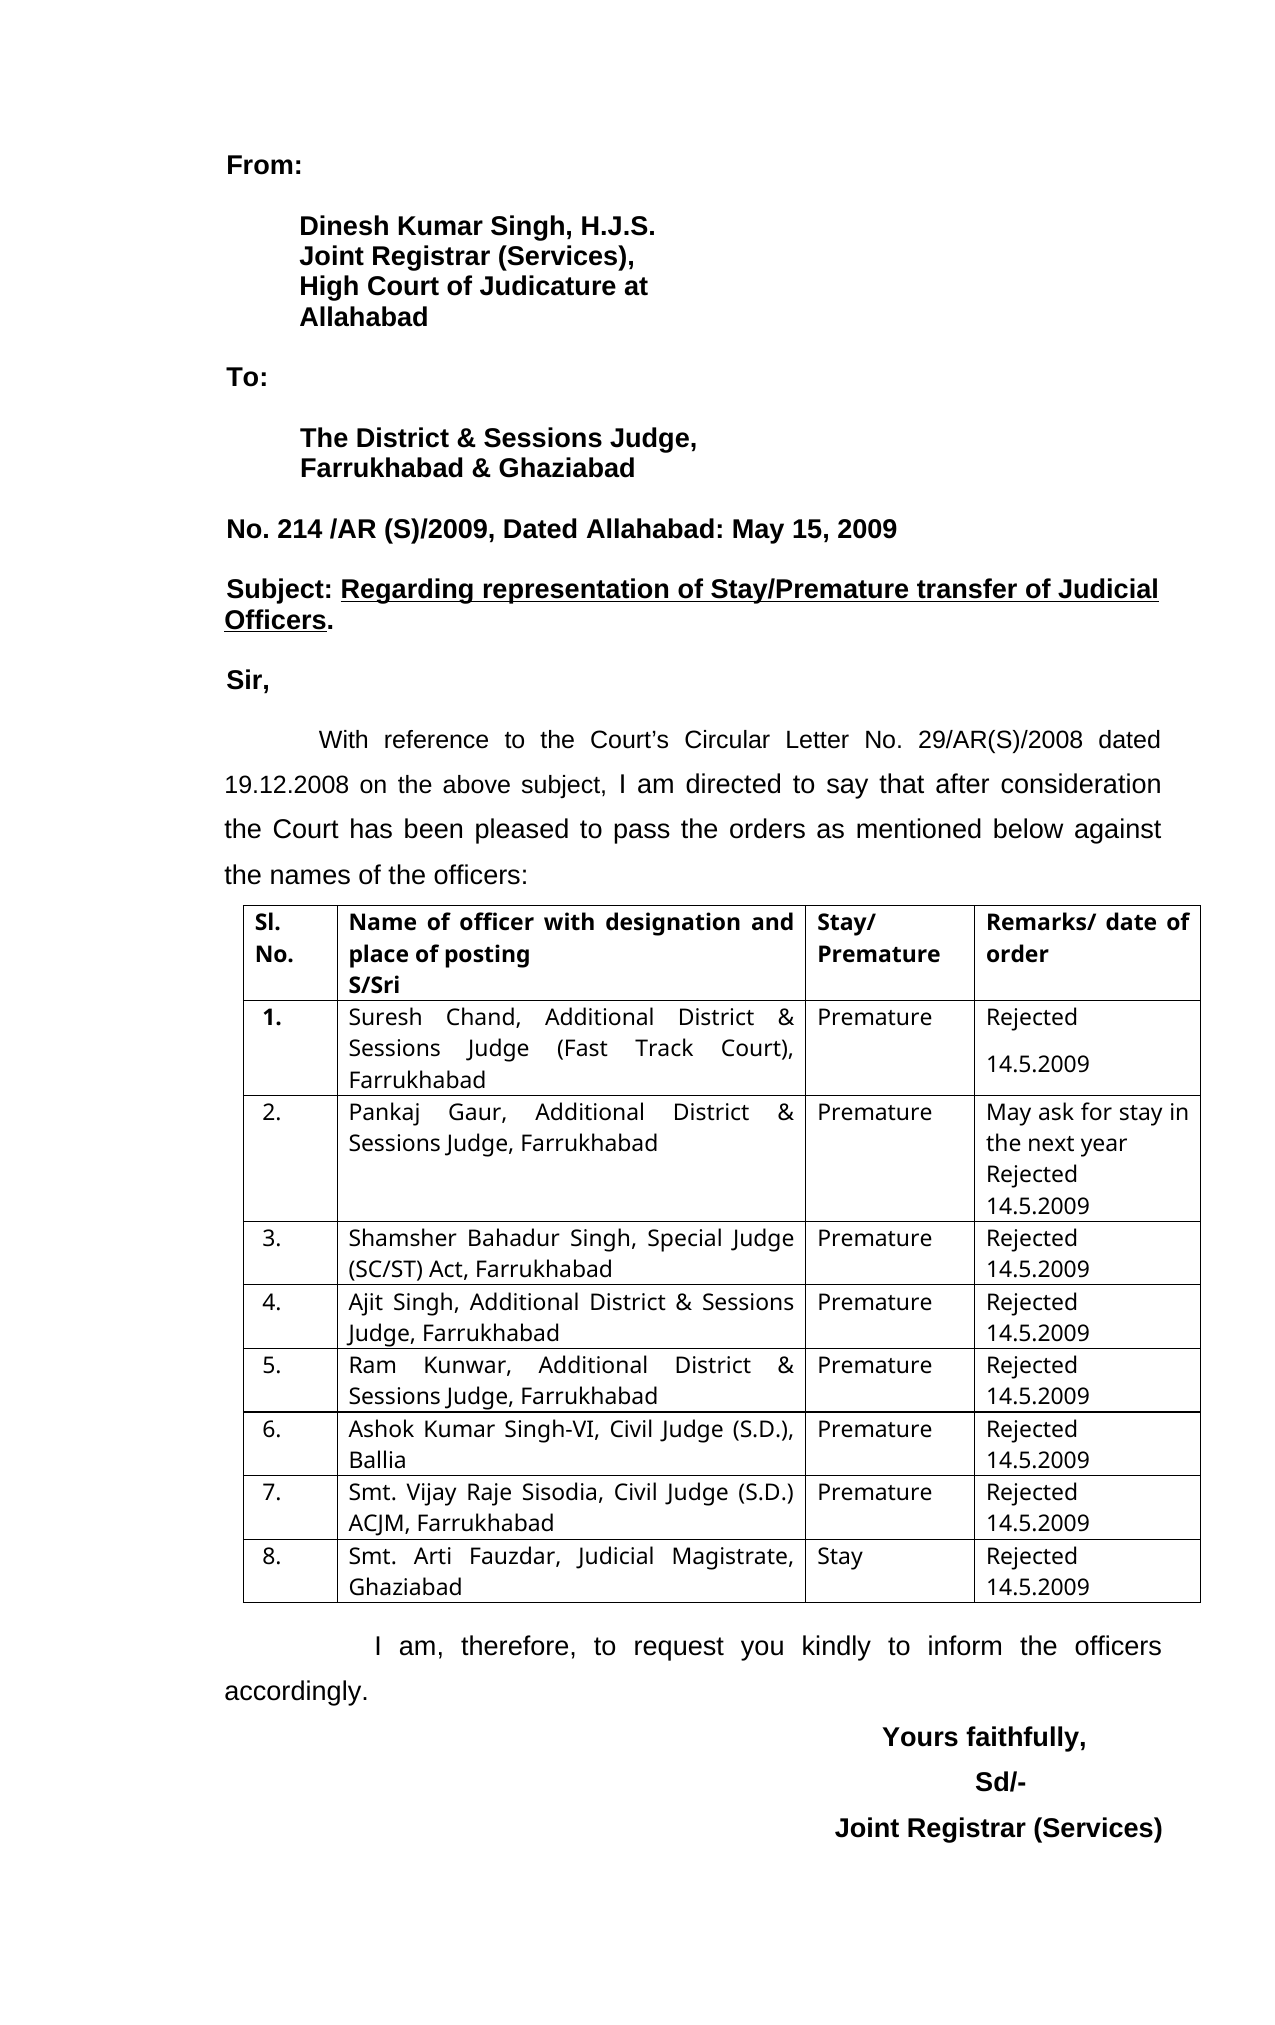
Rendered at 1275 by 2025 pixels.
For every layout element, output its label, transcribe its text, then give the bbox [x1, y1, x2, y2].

table_cell [244, 1096, 337, 1221]
text High Court of Judicature at [224, 271, 1162, 302]
text No. 214 /AR (S)/2009, Dated Allahabad: May 15, 2009 [224, 514, 1162, 544]
text Subject: Regarding representation of Stay/Premature transfer of Judicial Officers. [224, 574, 1162, 635]
text From: [224, 150, 1162, 180]
text Joint Registrar (Services), [224, 241, 1162, 271]
table_cell Rejected 14.5.2009 [975, 1540, 1200, 1602]
table_cell Pankaj Gaur, Additional District & Sessions Judge, Farrukhabad [338, 1096, 805, 1221]
table_cell Ashok Kumar Singh-VI, Civil Judge (S.D.), Ballia [338, 1413, 805, 1475]
table_cell [244, 1222, 337, 1284]
table_cell [244, 1001, 337, 1095]
text Allahabad [224, 302, 1162, 332]
table_cell [244, 1413, 337, 1475]
table_cell Smt. Arti Fauzdar, Judicial Magistrate, Ghaziabad [338, 1540, 805, 1602]
table_cell Premature [806, 1222, 974, 1284]
table_cell Premature [806, 1413, 974, 1475]
text Yours faithfully, [824, 1722, 1162, 1752]
table_cell [244, 1476, 337, 1538]
text Dinesh Kumar Singh, H.J.S. [224, 211, 1162, 241]
table_cell Rejected 14.5.2009 [975, 1349, 1200, 1411]
table_cell Smt. Vijay Raje Sisodia, Civil Judge (S.D.) ACJM, Farrukhabad [338, 1476, 805, 1538]
table_cell Rejected 14.5.2009 [975, 1285, 1200, 1348]
text Farrukhabad & Ghaziabad [224, 453, 1162, 483]
table_cell Suresh Chand, Additional District & Sessions Judge (Fast Track Court), Farrukhabad [338, 1001, 805, 1095]
table_cell Rejected 14.5.2009 [975, 1222, 1200, 1284]
table_cell May ask for stay in the next year Rejected 14.5.2009 [975, 1096, 1200, 1221]
table_header Sl. No. [244, 906, 337, 1000]
table_cell [244, 1285, 337, 1348]
table_cell Ram Kunwar, Additional District & Sessions Judge, Farrukhabad [338, 1349, 805, 1411]
table_cell Rejected 14.5.2009 [975, 1476, 1200, 1538]
text Joint Registrar (Services) [224, 1812, 1162, 1843]
table_cell [244, 1349, 337, 1411]
table_cell [244, 1540, 337, 1602]
table_cell Rejected 14.5.2009 [975, 1001, 1200, 1095]
table_cell Premature [806, 1096, 974, 1221]
table_cell Rejected 14.5.2009 [975, 1413, 1200, 1475]
text Sir, [224, 665, 1162, 696]
text Sd/- [899, 1767, 1162, 1797]
text I am, therefore, to request you kindly to inform the officers accordingly. [224, 1631, 1162, 1707]
table_cell Premature [806, 1285, 974, 1348]
table_cell Shamsher Bahadur Singh, Special Judge (SC/ST) Act, Farrukhabad [338, 1222, 805, 1284]
table_cell Stay [806, 1540, 974, 1602]
table_cell Premature [806, 1001, 974, 1095]
text The District & Sessions Judge, [224, 423, 1162, 453]
table_header Name of officer with designation and place of posting S/Sri [338, 906, 805, 1000]
table_cell Premature [806, 1349, 974, 1411]
table_cell Ajit Singh, Additional District & Sessions Judge, Farrukhabad [338, 1285, 805, 1348]
table_header Stay/ Premature [806, 906, 974, 1000]
table_header Remarks/ date of order [975, 906, 1200, 1000]
text To: [224, 362, 1162, 392]
table_cell Premature [806, 1476, 974, 1538]
text With reference to the Court’s Circular Letter No. 29/AR(S)/2008 dated 19.12.2008 on the above subject, I am directed to say that after consideration the Court has been pleased to pass the orders as mentioned below against the names of the officers: [224, 726, 1162, 890]
